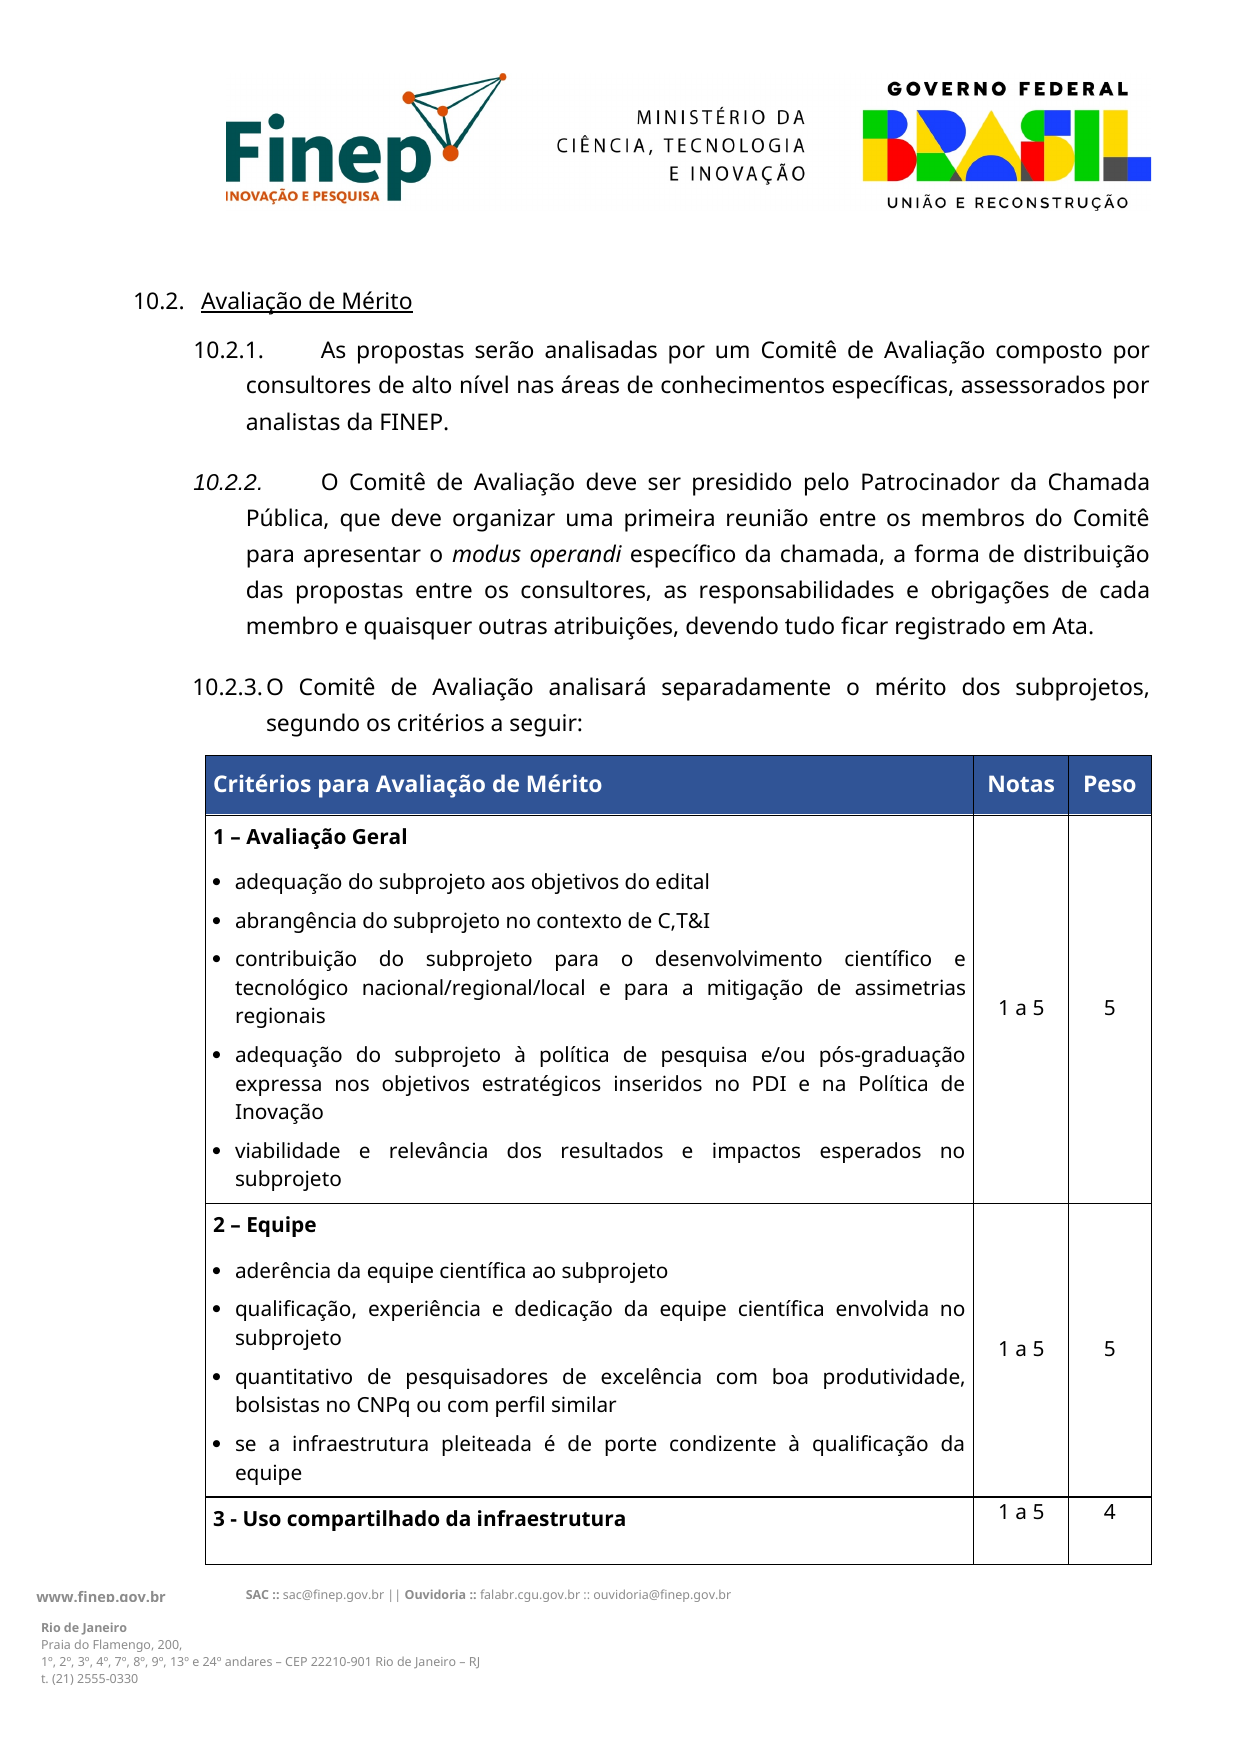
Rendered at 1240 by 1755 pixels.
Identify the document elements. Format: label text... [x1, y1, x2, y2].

table_cell 1 – Avaliação Geral adequação do subprojeto aos objetivos do edital abrangência do subprojeto no contexto de C,T&I contribuição do subprojeto para o desenvolvimento científico e tecnológico nacional/regional/local e para a mitigação de assimetrias regionais adequação do subprojeto à política de pesquisa e/ou pós-graduação expressa nos objetivos estratégicos inseridos no PDI e na Política de Inovação viabilidade e relevância dos resultados e impactos esperados no subprojeto [206, 816, 973, 1203]
table_cell 1 a 5 [974, 1204, 1068, 1496]
list Avaliação de Mérito [133, 285, 1151, 316]
table_cell 3 - Uso compartilhado da infraestrutura áreas/programas beneficiados, bem como o número de pesquisadores atendidos critérios de agendamento e utilização dos equipamentos, bem como sua divulgação pública, quando aplicável existência de um Comitê Gestor e um Comitê de usuários, quando aplicável [206, 1498, 973, 1564]
list As propostas serão analisadas por um Comitê de Avaliação composto por consultores de alto nível nas áreas de conhecimentos específicas, assessorados por analistas da FINEP. [193, 333, 1151, 437]
table_cell 5 [1069, 816, 1151, 1203]
table_header Critérios para Avaliação de Mérito [206, 756, 973, 814]
table_cell 2 – Equipe aderência da equipe científica ao subprojeto qualificação, experiência e dedicação da equipe científica envolvida no subprojeto quantitativo de pesquisadores de excelência com boa produtividade, bolsistas no CNPq ou com perfil similar se a infraestrutura pleiteada é de porte condizente à qualificação da equipe [206, 1204, 973, 1496]
list O Comitê de Avaliação analisará separadamente o mérito dos subprojetos, segundo os critérios a seguir: [192, 671, 1151, 738]
table_cell 1 a 5 [974, 816, 1068, 1203]
table_cell 1 a 5 [974, 1498, 1068, 1564]
table_cell 4 [1069, 1498, 1151, 1564]
table_cell 5 [1069, 1204, 1151, 1496]
list O Comitê de Avaliação deve ser presidido pelo Patrocinador da Chamada Pública, que deve organizar uma primeira reunião entre os membros do Comitê para apresentar o modus operandi específico da chamada, a forma de distribuição das propostas entre os consultores, as responsabilidades e obrigações de cada membro e quaisquer outras atribuições, devendo tudo ficar registrado em Ata. [193, 466, 1151, 641]
table_header Notas [974, 756, 1068, 814]
table_header Peso [1069, 756, 1151, 814]
